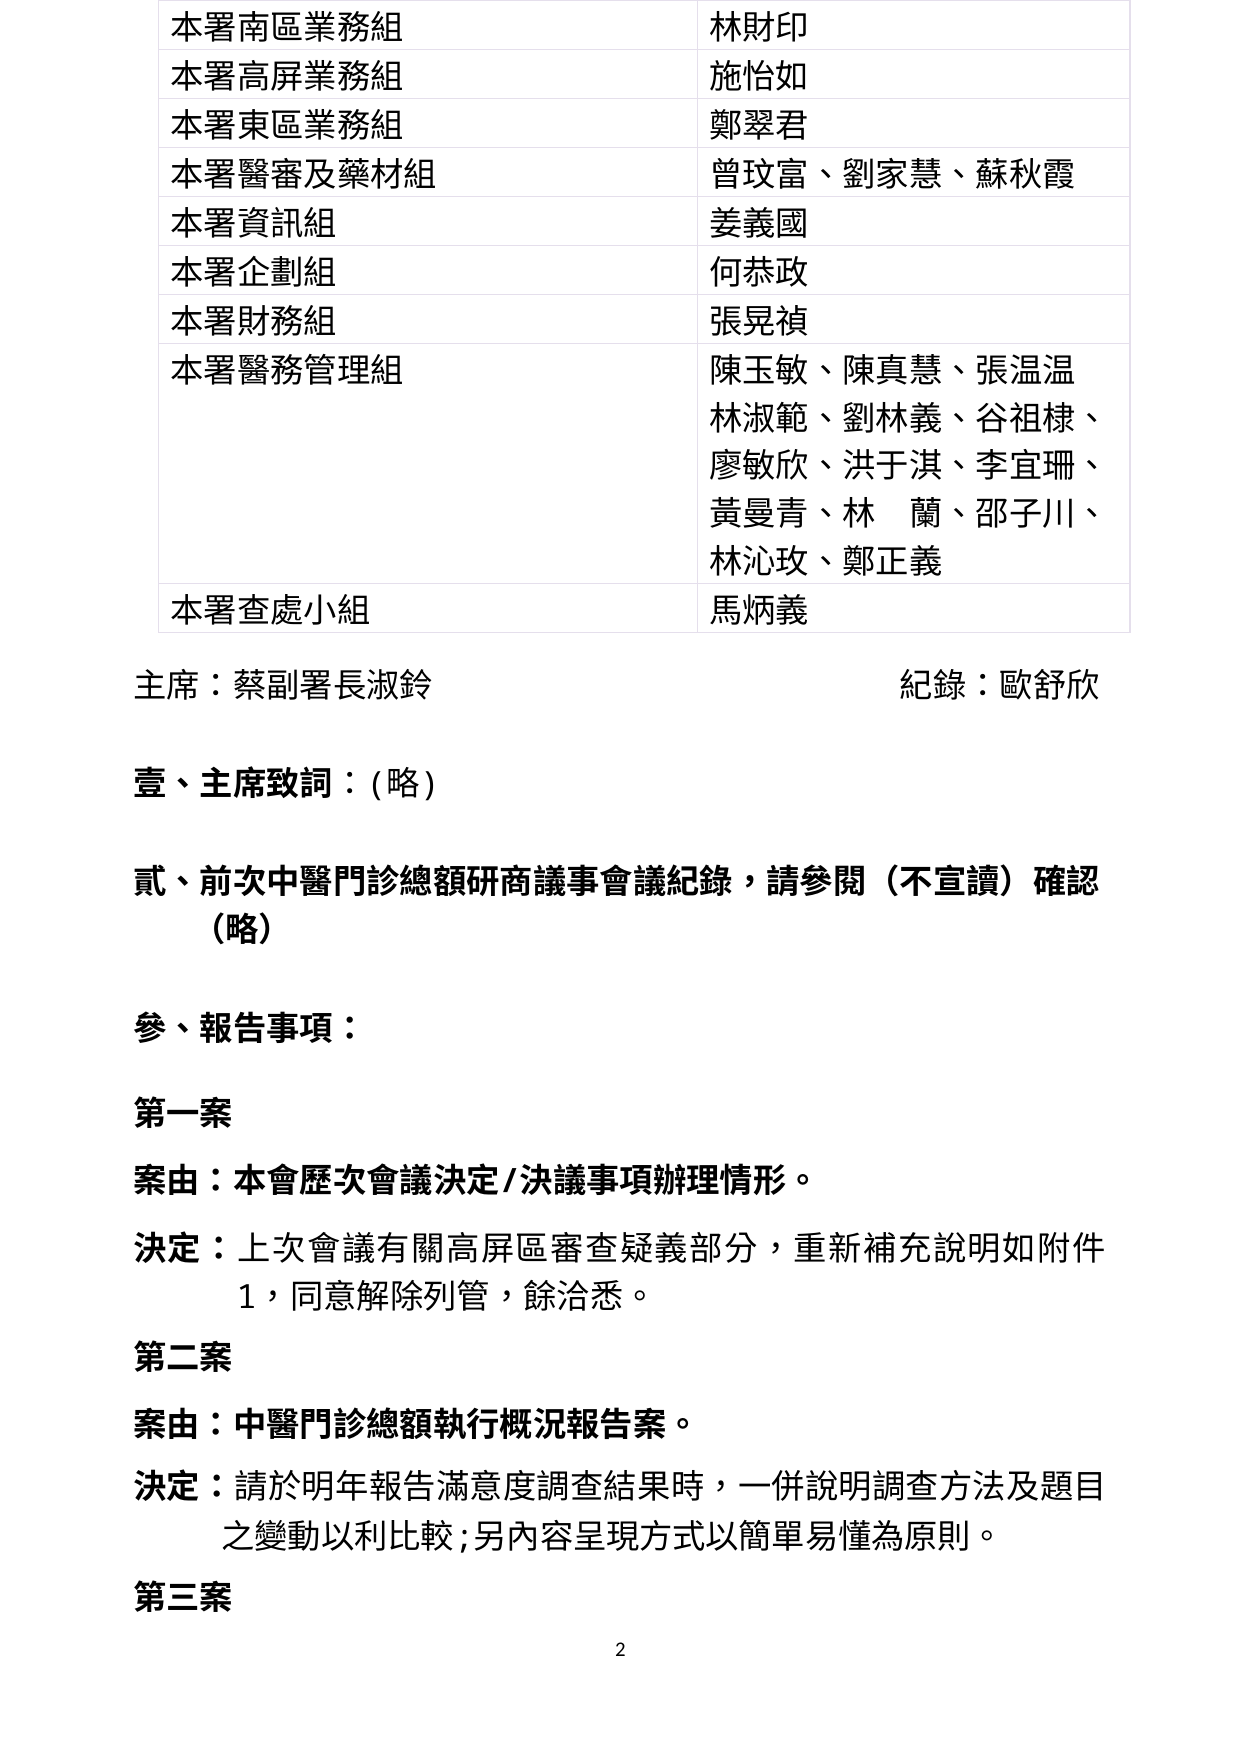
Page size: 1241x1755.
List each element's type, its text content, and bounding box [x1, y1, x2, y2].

table_cell 本署醫務管理組 [159, 344, 697, 583]
text 案由：本會歷次會議決定/決議事項辦理情形。 [133, 1154, 1107, 1203]
text 第二案 [133, 1331, 1107, 1379]
table_cell 本署高屏業務組 [159, 50, 697, 98]
text 貳、前次中醫門診總額研商議事會議紀錄，請參閱（不宣讀）確認（略） [133, 855, 1107, 951]
text 參、報告事項： [133, 1001, 1107, 1050]
table_cell 林財印 [698, 1, 1129, 49]
table_cell 曾玟富、劉家慧、蘇秋霞 [698, 148, 1129, 196]
table_cell 本署財務組 [159, 295, 697, 343]
text 案由：中醫門診總額執行概況報告案。 [133, 1397, 1107, 1446]
table_cell 陳玉敏、陳真慧、張温温 林淑範、劉林義、谷祖棣、廖敏欣、洪于淇、李宜珊、黃曼青、林 蘭、邵子川、林沁玫、鄭正義 [698, 344, 1129, 583]
table_cell 張晃禎 [698, 295, 1129, 343]
table_cell 馬炳義 [698, 584, 1129, 632]
text 第一案 [133, 1087, 1107, 1135]
table_cell 姜義國 [698, 197, 1129, 245]
text 壹、主席致詞：(略) [133, 757, 1107, 805]
table_cell 本署南區業務組 [159, 1, 697, 49]
table_cell 本署查處小組 [159, 584, 697, 632]
table_cell 鄭翠君 [698, 99, 1129, 147]
text 決定：上次會議有關高屏區審查疑義部分，重新補充說明如附件1，同意解除列管，餘洽悉。 [133, 1221, 1107, 1318]
text 第三案 [133, 1571, 1107, 1619]
table_cell 本署醫審及藥材組 [159, 148, 697, 196]
table_cell 本署東區業務組 [159, 99, 697, 147]
text 決定：請於明年報告滿意度調查結果時，一併說明調查方法及題目之變動以利比較;另內容呈現方式以簡單易懂為原則。 [133, 1458, 1107, 1558]
text 主席：蔡副署長淑鈴 紀錄：歐舒欣 [133, 658, 1107, 707]
table_cell 本署企劃組 [159, 246, 697, 294]
table_cell 何恭政 [698, 246, 1129, 294]
table_cell 施怡如 [698, 50, 1129, 98]
table_cell 本署資訊組 [159, 197, 697, 245]
